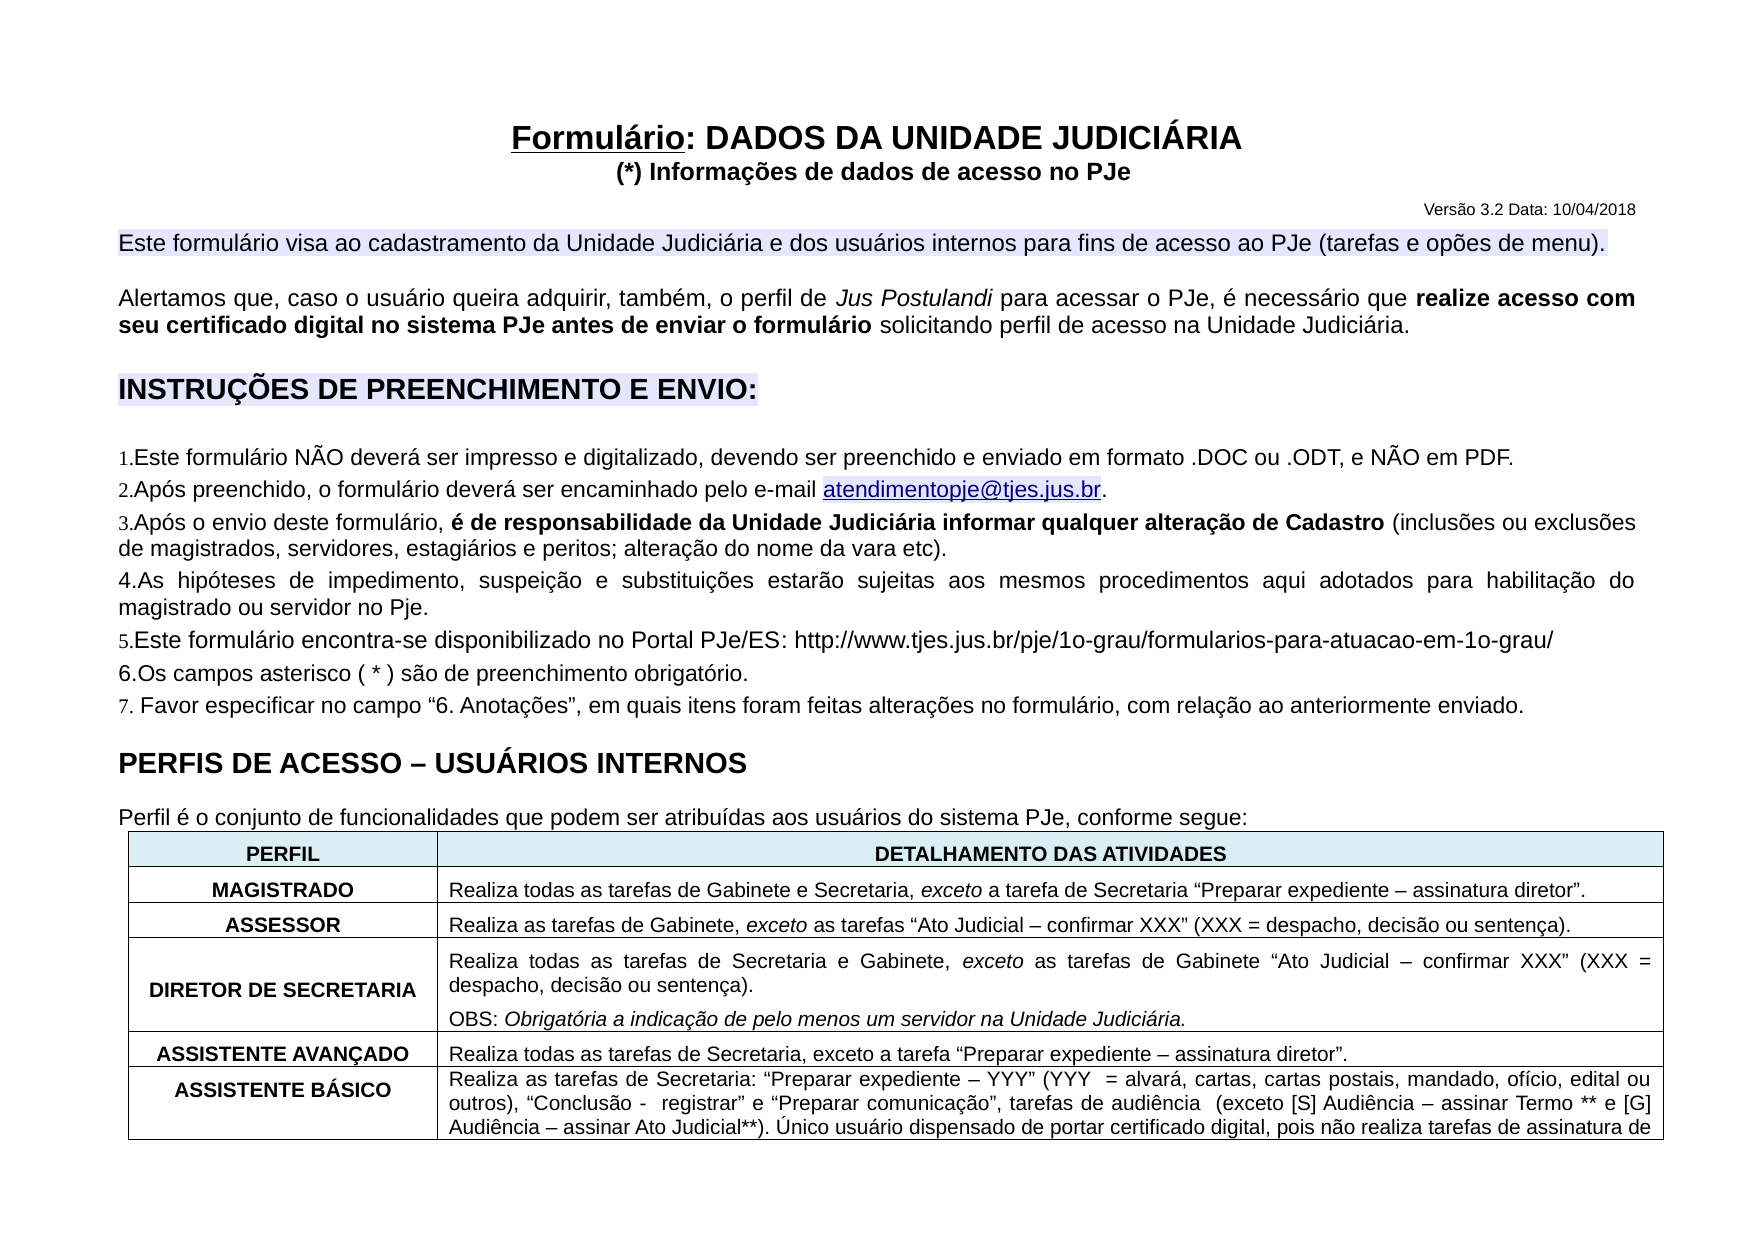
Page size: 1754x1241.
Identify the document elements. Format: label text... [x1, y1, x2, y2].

list Este formulário encontra-se disponibilizado no Portal PJe/ES: http://www.tjes.jus.br/pje/1o-grau/formularios-para-atuacao-em-1o-grau/ [118, 626, 1636, 654]
table_cell ASSESSOR [129, 903, 437, 937]
table_cell Realiza as tarefas de Secretaria: “Preparar expediente – YYY” (YYY = alvará, cartas, cartas postais, mandado, ofício, edital ou outros), “Conclusão - registrar” e “Preparar comunicação”, tarefas de audiência (exceto [S] Audiência – assinar Termo ** e [G] Audiência – assinar Ato Judicial**). Único usuário dispensado de portar certificado digital, pois não realiza tarefas de assinatura de [438, 1067, 1663, 1139]
table_cell Realiza as tarefas de Gabinete, exceto as tarefas “Ato Judicial – confirmar XXX” (XXX = despacho, decisão ou sentença). [438, 903, 1663, 937]
list Após preenchido, o formulário deverá ser encaminhado pelo e-mail atendimentopje@tjes.jus.br. [118, 476, 1636, 503]
table_cell DIRETOR DE SECRETARIA [129, 938, 437, 1031]
text PERFIS DE ACESSO – USUÁRIOS INTERNOS [118, 746, 1636, 779]
text Formulário: DADOS DA UNIDADE JUDICIÁRIA [118, 118, 1636, 157]
table_cell ASSISTENTE BÁSICO [129, 1067, 437, 1139]
list Após o envio deste formulário, é de responsabilidade da Unidade Judiciária informar qualquer alteração de Cadastro (inclusões ou exclusões de magistrados, servidores, estagiários e peritos; alteração do nome da vara etc). [118, 509, 1636, 561]
text Versão 3.2 Data: 10/04/2018 [118, 200, 1636, 219]
text Este formulário visa ao cadastramento da Unidade Judiciária e dos usuários internos para fins de acesso ao PJe (tarefas e opões de menu). [118, 228, 1636, 256]
text Alertamos que, caso o usuário queira adquirir, também, o perfil de Jus Postulandi para acessar o PJe, é necessário que realize acesso com seu certificado digital no sistema PJe antes de enviar o formulário solicitando perfil de acesso na Unidade Judiciária. [118, 284, 1636, 339]
table_cell MAGISTRADO [129, 867, 437, 902]
table_cell ASSISTENTE AVANÇADO [129, 1032, 437, 1066]
table_cell Realiza todas as tarefas de Gabinete e Secretaria, exceto a tarefa de Secretaria “Preparar expediente – assinatura diretor”. [438, 867, 1663, 902]
table_cell Realiza todas as tarefas de Secretaria e Gabinete, exceto as tarefas de Gabinete “Ato Judicial – confirmar XXX” (XXX = despacho, decisão ou sentença). OBS: Obrigatória a indicação de pelo menos um servidor na Unidade Judiciária. [438, 938, 1663, 1031]
text Perfil é o conjunto de funcionalidades que podem ser atribuídas aos usuários do sistema PJe, conforme segue: [118, 804, 1636, 831]
table_cell Realiza todas as tarefas de Secretaria, exceto a tarefa “Preparar expediente – assinatura diretor”. [438, 1032, 1663, 1066]
text INSTRUÇÕES DE PREENCHIMENTO E ENVIO: [118, 372, 1636, 406]
list As hipóteses de impedimento, suspeição e substituições estarão sujeitas aos mesmos procedimentos aqui adotados para habilitação do magistrado ou servidor no Pje. [118, 567, 1636, 620]
table_header DETALHAMENTO DAS ATIVIDADES [438, 832, 1663, 866]
table_header PERFIL [129, 832, 437, 866]
list Favor especificar no campo “6. Anotações”, em quais itens foram feitas alterações no formulário, com relação ao anteriormente enviado. [118, 692, 1636, 718]
list Os campos asterisco ( * ) são de preenchimento obrigatório. [118, 659, 1636, 686]
text (*) Informações de dados de acesso no PJe [118, 157, 1636, 185]
list Este formulário NÃO deverá ser impresso e digitalizado, devendo ser preenchido e enviado em formato .DOC ou .ODT, e NÃO em PDF. [118, 444, 1636, 471]
